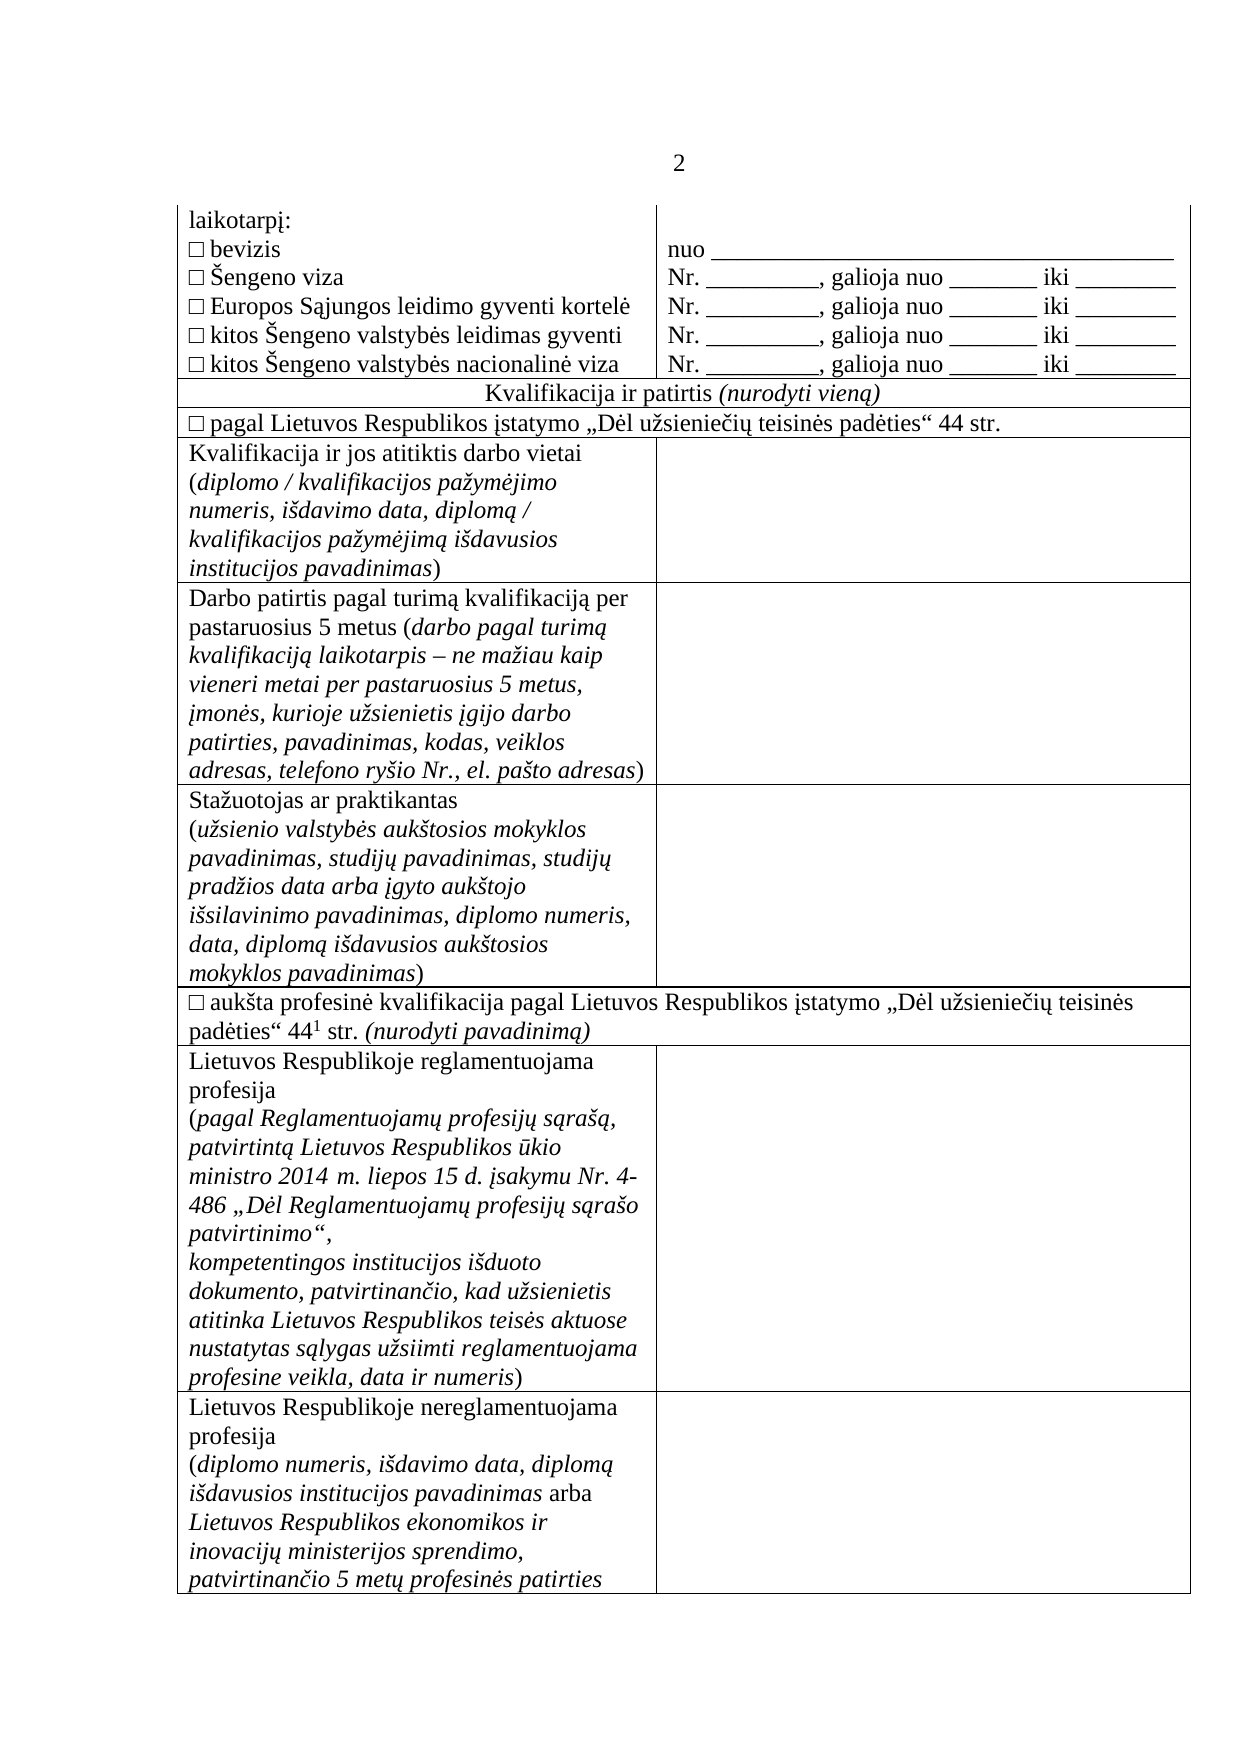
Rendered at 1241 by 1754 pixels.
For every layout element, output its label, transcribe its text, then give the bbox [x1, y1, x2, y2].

table_cell Lietuvos Respublikoje reglamentuojama profesija (pagal Reglamentuojamų profesijų sąrašą, patvirtintą Lietuvos Respublikos ūkio ministro 2014 m. liepos 15 d. įsakymu Nr. 4-486 „Dėl Reglamentuojamų profesijų sąrašo patvirtinimo“, kompetentingos institucijos išduoto dokumento, patvirtinančio, kad užsienietis atitinka Lietuvos Respublikos teisės aktuose nustatytas sąlygas užsiimti reglamentuojama profesine veikla, data ir numeris) [178, 1046, 656, 1391]
table_cell □ aukšta profesinė kvalifikacija pagal Lietuvos Respublikos įstatymo „Dėl užsieniečių teisinės padėties“ 441 str. (nurodyti pavadinimą) [178, 988, 1190, 1045]
table_cell Nr. _________, galioja nuo _______ iki ________ [657, 320, 1190, 349]
table_cell Kvalifikacija ir jos atitiktis darbo vietai (diplomo / kvalifikacijos pažymėjimo numeris, išdavimo data, diplomą / kvalifikacijos pažymėjimą išdavusios institucijos pavadinimas) [178, 438, 656, 582]
table_cell laikotarpį: [178, 205, 656, 234]
table_cell [657, 205, 1190, 234]
table_cell □ pagal Lietuvos Respublikos įstatymo „Dėl užsieniečių teisinės padėties“ 44 str. [178, 408, 1190, 437]
table_cell □ kitos Šengeno valstybės nacionalinė viza [178, 349, 656, 377]
table_cell □ bevizis [178, 234, 656, 262]
table_cell [657, 785, 1190, 986]
table_cell Kvalifikacija ir patirtis (nurodyti vieną) [178, 379, 1190, 407]
table_cell □ kitos Šengeno valstybės leidimas gyventi [178, 320, 656, 349]
table_cell [657, 1046, 1190, 1391]
table_cell [657, 1392, 1190, 1593]
table_cell Darbo patirtis pagal turimą kvalifikaciją per pastaruosius 5 metus (darbo pagal turimą kvalifikaciją laikotarpis – ne mažiau kaip vieneri metai per pastaruosius 5 metus, įmonės, kurioje užsienietis įgijo darbo patirties, pavadinimas, kodas, veiklos adresas, telefono ryšio Nr., el. pašto adresas) [178, 583, 656, 784]
table_cell □ Šengeno viza [178, 263, 656, 291]
table_cell □ Europos Sąjungos leidimo gyventi kortelė [178, 291, 656, 320]
table_cell nuo _____________________________________ [657, 234, 1190, 262]
table_cell Nr. _________, galioja nuo _______ iki ________ [657, 291, 1190, 320]
table_cell Nr. _________, galioja nuo _______ iki ________ [657, 349, 1190, 377]
table_cell Stažuotojas ar praktikantas (užsienio valstybės aukštosios mokyklos pavadinimas, studijų pavadinimas, studijų pradžios data arba įgyto aukštojo išsilavinimo pavadinimas, diplomo numeris, data, diplomą išdavusios aukštosios mokyklos pavadinimas) [178, 785, 656, 986]
table_cell Nr. _________, galioja nuo _______ iki ________ [657, 263, 1190, 291]
table_cell Lietuvos Respublikoje nereglamentuojama profesija (diplomo numeris, išdavimo data, diplomą išdavusios institucijos pavadinimas arba Lietuvos Respublikos ekonomikos ir inovacijų ministerijos sprendimo, patvirtinančio 5 metų profesinės patirties [178, 1392, 656, 1593]
table_cell [657, 583, 1190, 784]
table_cell [657, 438, 1190, 582]
